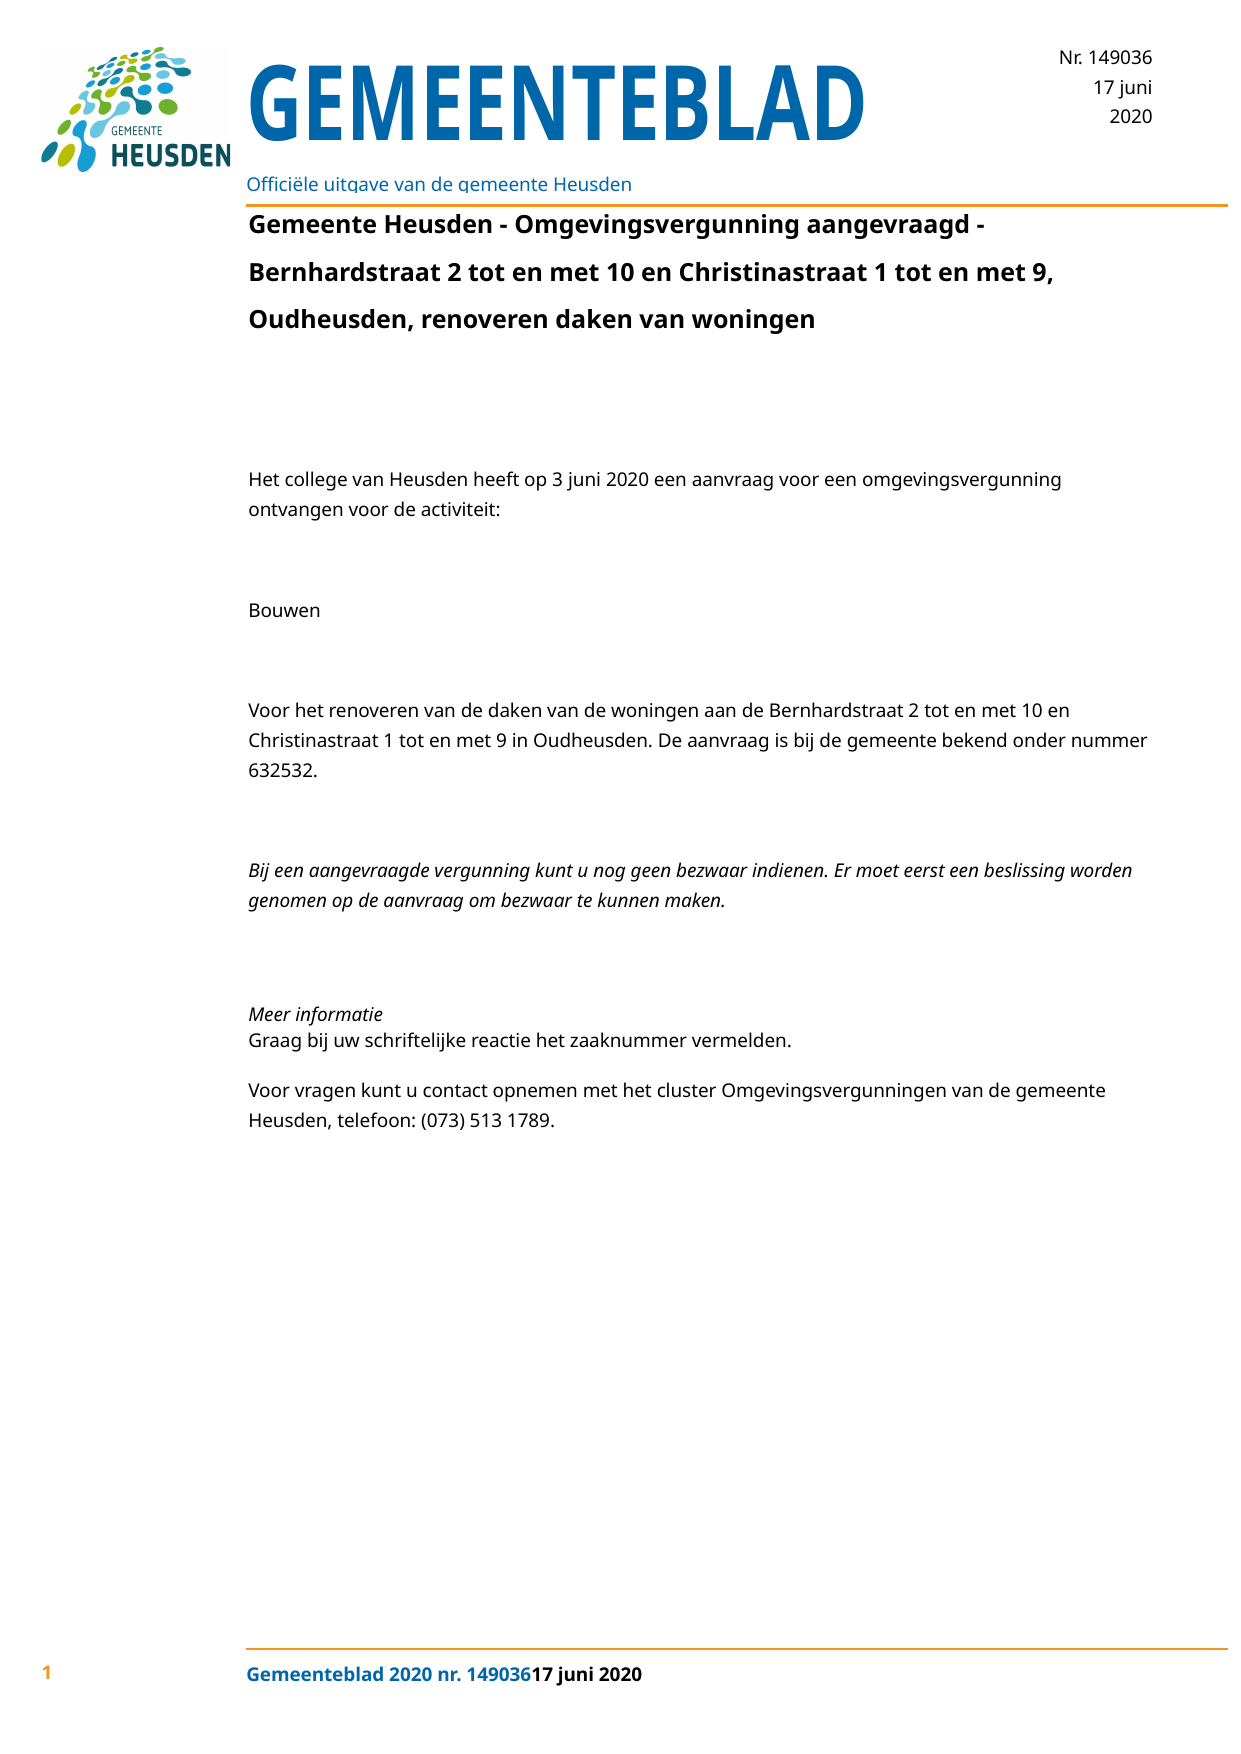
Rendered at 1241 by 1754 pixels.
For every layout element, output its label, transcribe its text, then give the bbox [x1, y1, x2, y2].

text Bij een aangevraagde vergunning kunt u nog geen bezwaar indienen. Er moet eerst een beslissing worden genomen op de aanvraag om bezwaar te kunnen maken. [248, 858, 1152, 913]
text Het college van Heusden heeft op 3 juni 2020 een aanvraag voor een omgevingsvergunning ontvangen voor de activiteit: [248, 466, 1152, 522]
text Bouwen [248, 597, 1152, 622]
picture [41, 47, 231, 172]
text Voor het renoveren van de daken van de woningen aan de Bernhardstraat 2 tot en met 10 en Christinastraat 1 tot en met 9 in Oudheusden. De aanvraag is bij de gemeente bekend onder nummer 632532. [248, 698, 1152, 782]
text Graag bij uw schriftelijke reactie het zaaknummer vermelden. [248, 1027, 1152, 1053]
text Meer informatie [248, 1002, 1152, 1027]
text Gemeente Heusden - Omgevingsvergunning aangevraagd - Bernhardstraat 2 tot en met 10 en Christinastraat 1 tot en met 9, Oudheusden, renoveren daken van woningen [248, 207, 1152, 336]
text Voor vragen kunt u contact opnemen met het cluster Omgevingsvergunningen van de gemeente Heusden, telefoon: (073) 513 1789. [248, 1078, 1152, 1133]
